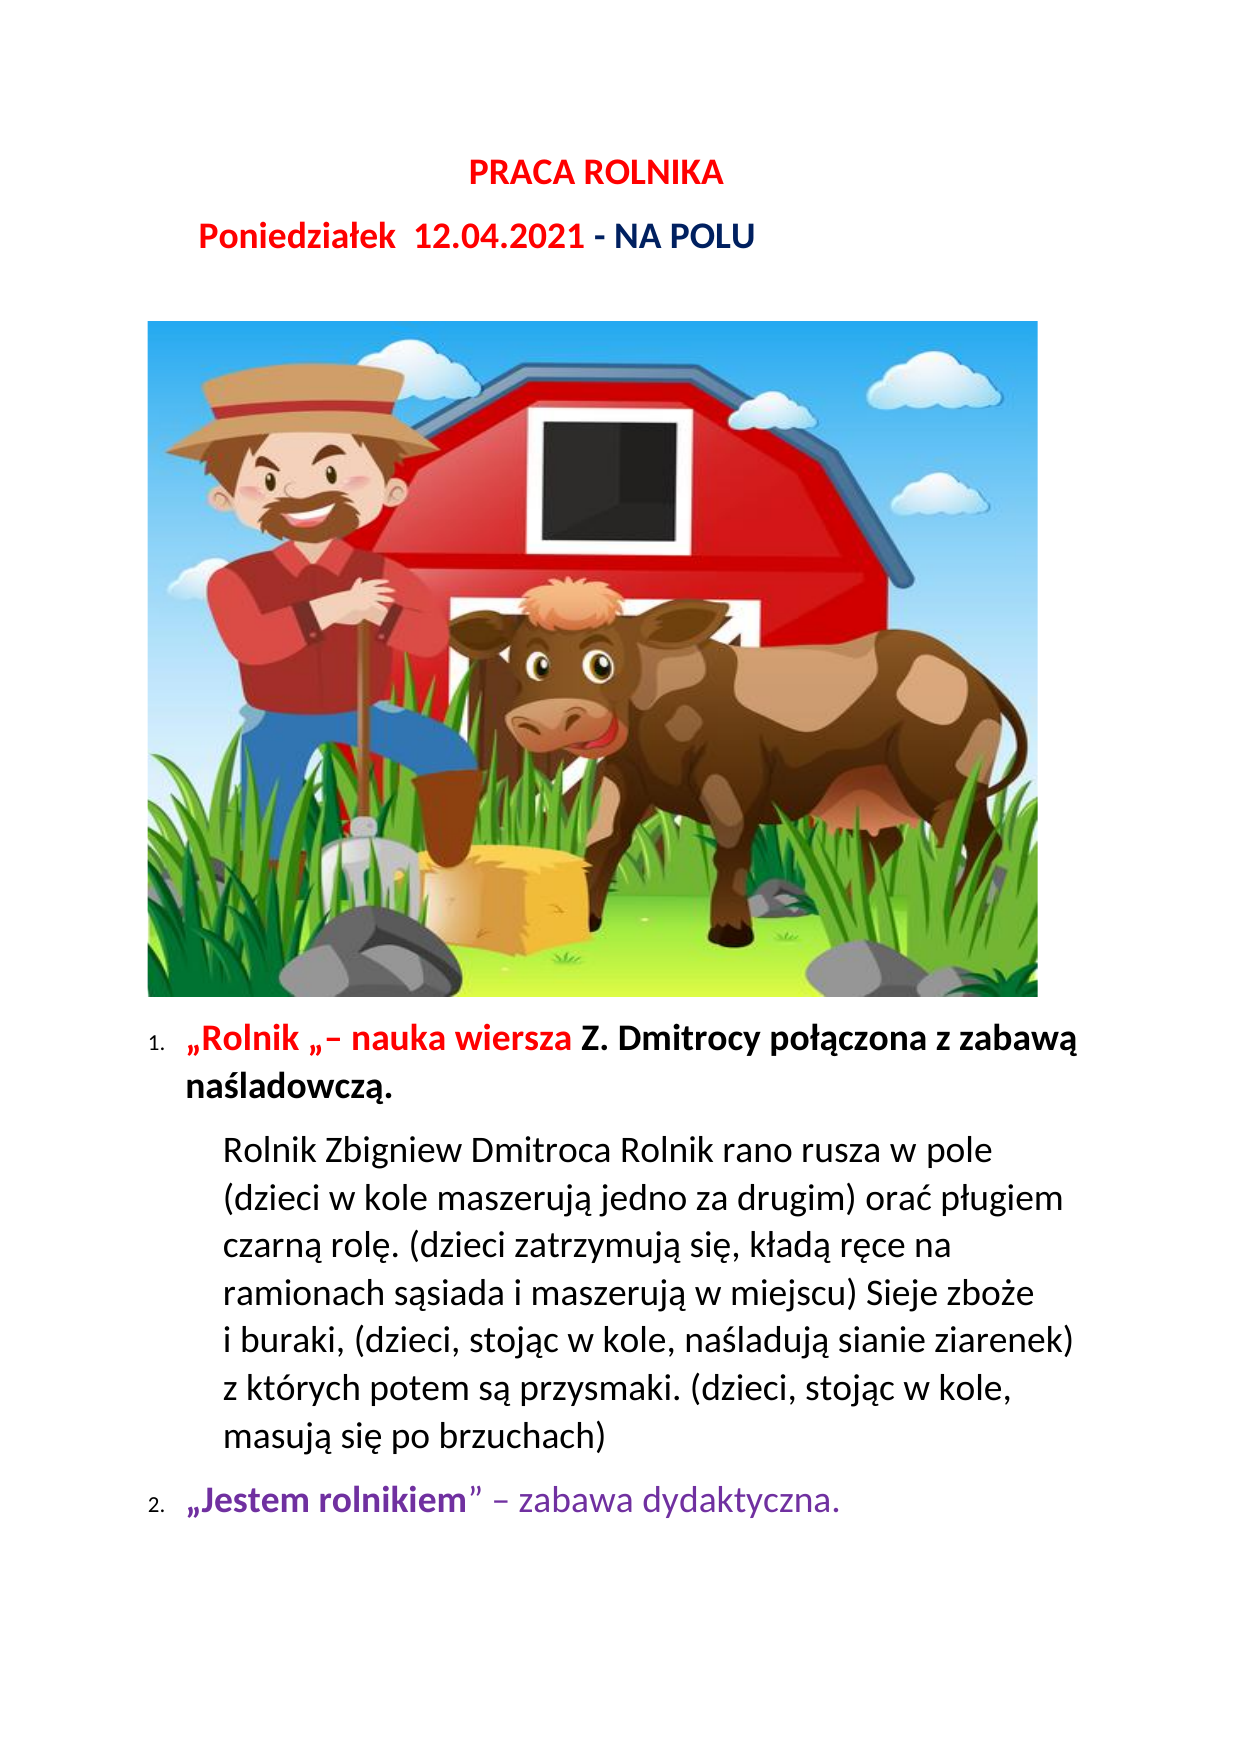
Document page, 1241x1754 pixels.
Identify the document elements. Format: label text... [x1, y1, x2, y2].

text PRACA ROLNIKA [148, 148, 1093, 193]
list „Rolnik „– nauka wiersza Z. Dmitrocy połączona z zabawą naśladowczą. [148, 1014, 1093, 1107]
text Poniedziałek 12.04.2021 - NA POLU [148, 212, 1093, 258]
list „Jestem rolnikiem” – zabawa dydaktyczna. [148, 1476, 1093, 1522]
list Rolnik Zbigniew Dmitroca Rolnik rano rusza w pole (dzieci w kole maszerują jedno za drugim) orać pługiem czarną rolę. (dzieci zatrzymują się, kładą ręce na ramionach sąsiada i maszerują w miejscu) Sieje zboże i buraki, (dzieci, stojąc w kole, naśladują sianie ziarenek) z których potem są przysmaki. (dzieci, stojąc w kole, masują się po brzuchach) [223, 1126, 1093, 1457]
